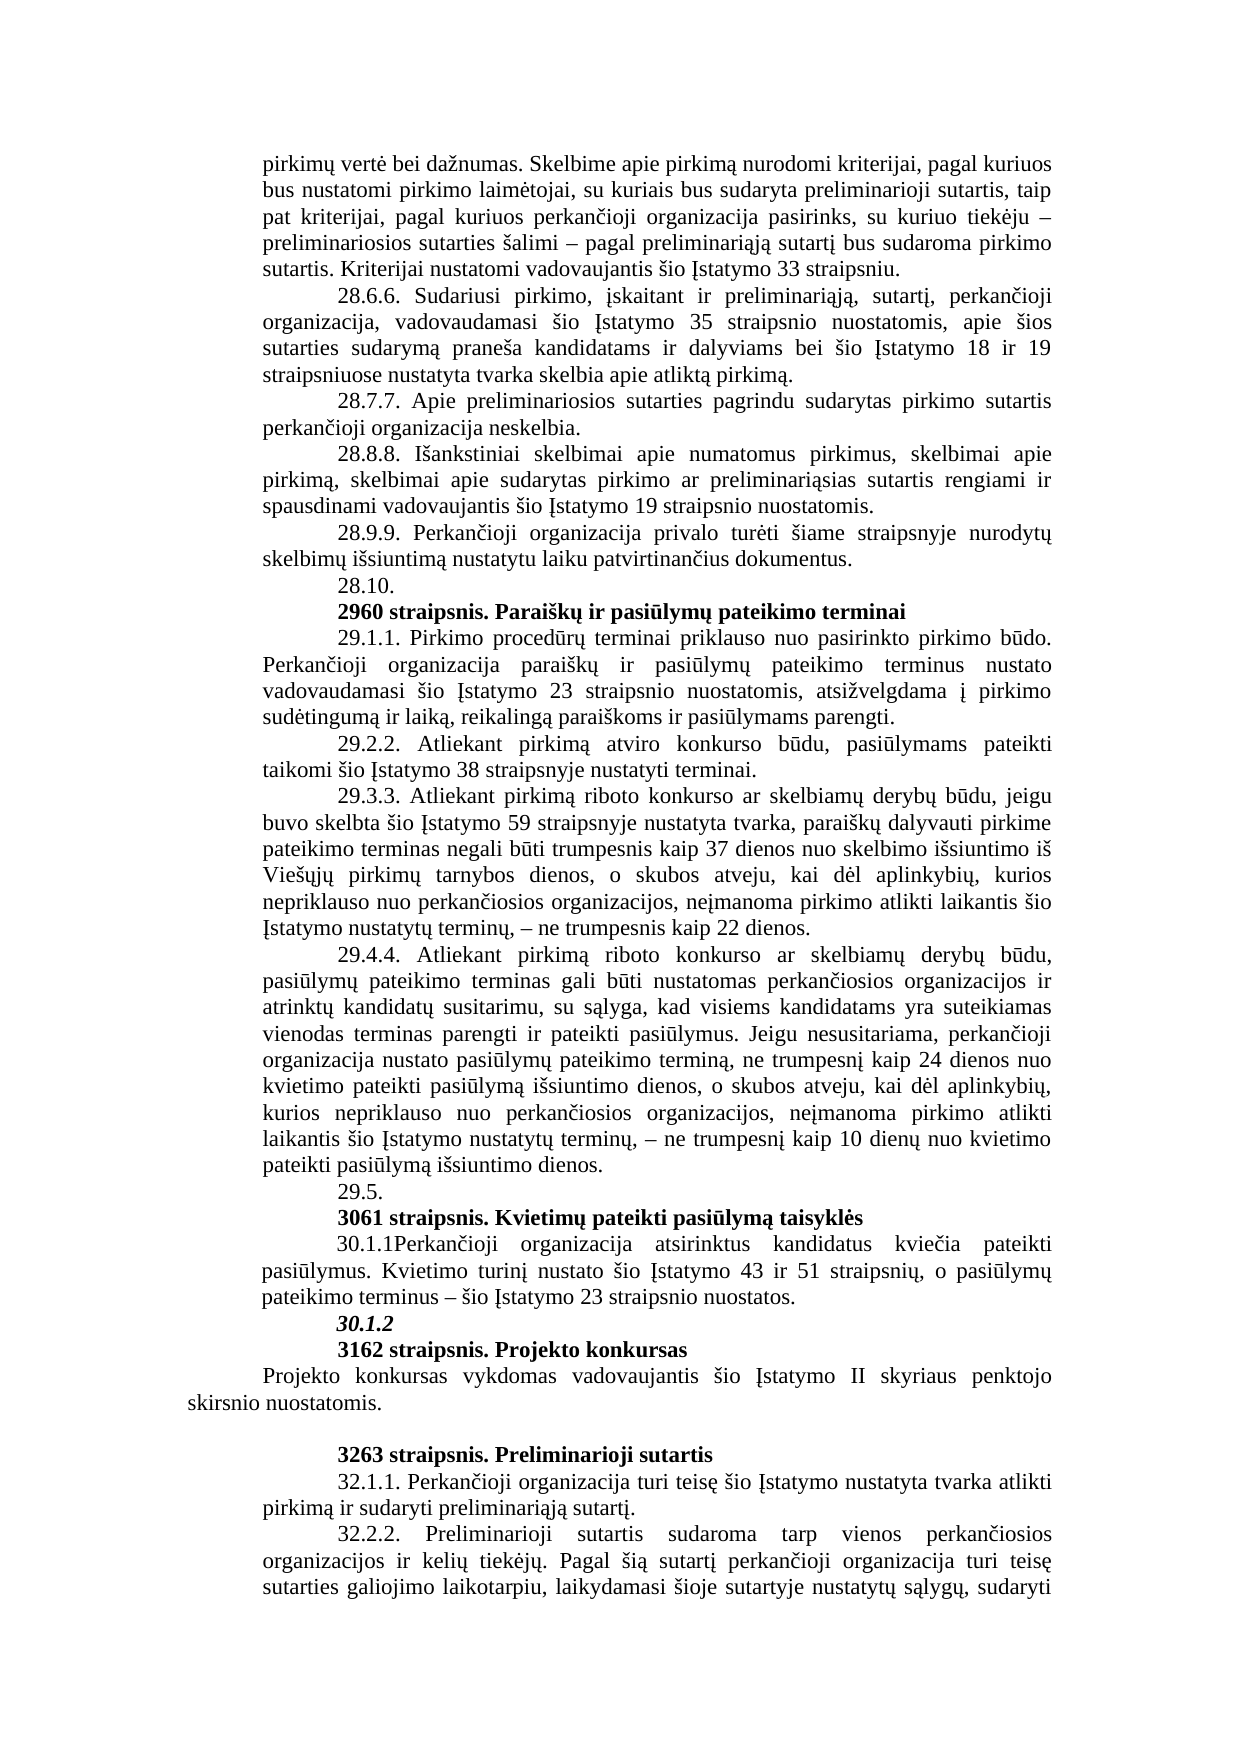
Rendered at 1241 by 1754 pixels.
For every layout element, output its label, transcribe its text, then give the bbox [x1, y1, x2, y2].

subtitle 9. Perkančioji organizacija privalo turėti šiame straipsnyje nurodytų skelbimų išsiuntimą nustatytu laiku patvirtinančius dokumentus. [187, 519, 1053, 572]
subtitle 7. Apie preliminariosios sutarties pagrindu sudarytas pirkimo sutartis perkančioji organizacija neskelbia. [187, 387, 1053, 440]
subtitle Perkančioji organizacija atsirinktus kandidatus kviečia pateikti pasiūlymus. Kvietimo turinį nustato šio Įstatymo 43 ir 51 straipsnių, o pasiūlymų pateikimo terminus – šio Įstatymo 23 straipsnio nuostatos. [187, 1231, 1053, 1309]
text Projekto konkursas vykdomas vadovaujantis šio Įstatymo II skyriaus penktojo skirsnio nuostatomis. [187, 1362, 1053, 1415]
subtitle 1. Pirkimo procedūrų terminai priklauso nuo pasirinkto pirkimo būdo. Perkančioji organizacija paraiškų ir pasiūlymų pateikimo terminus nustato vadovaudamasi šio Įstatymo 23 straipsnio nuostatomis, atsižvelgdama į pirkimo sudėtingumą ir laiką, reikalingą paraiškoms ir pasiūlymams parengti. [187, 624, 1053, 730]
subtitle 8. Išankstiniai skelbimai apie numatomus pirkimus, skelbimai apie pirkimą, skelbimai apie sudarytas pirkimo ar preliminariąsias sutartis rengiami ir spausdinami vadovaujantis šio Įstatymo 19 straipsnio nuostatomis. [187, 440, 1053, 519]
subtitle 61 straipsnis. Kvietimų pateikti pasiūlymą taisyklės [187, 1204, 1053, 1231]
subtitle 6. Sudariusi pirkimo, įskaitant ir preliminariąją, sutartį, perkančioji organizacija, vadovaudamasi šio Įstatymo 35 straipsnio nuostatomis, apie šios sutarties sudarymą praneša kandidatams ir dalyviams bei šio Įstatymo 18 ir 19 straipsniuose nustatyta tvarka skelbia apie atliktą pirkimą. [187, 282, 1053, 387]
subtitle 2. Atliekant pirkimą atviro konkurso būdu, pasiūlymams pateikti taikomi šio Įstatymo 38 straipsnyje nustatyti terminai. [187, 730, 1053, 782]
subtitle 60 straipsnis. Paraiškų ir pasiūlymų pateikimo terminai [187, 598, 1053, 624]
subtitle 1. Perkančioji organizacija turi teisę šio Įstatymo nustatyta tvarka atlikti pirkimą ir sudaryti preliminariąją sutartį. [187, 1468, 1053, 1520]
subtitle 62 straipsnis. Projekto konkursas [187, 1336, 1053, 1362]
subtitle 4. Atliekant pirkimą riboto konkurso ar skelbiamų derybų būdu, pasiūlymų pateikimo terminas gali būti nustatomas perkančiosios organizacijos ir atrinktų kandidatų susitarimu, su sąlyga, kad visiems kandidatams yra suteikiamas vienodas terminas parengti ir pateikti pasiūlymus. Jeigu nesusitariama, perkančioji organizacija nustato pasiūlymų pateikimo terminą, ne trumpesnį kaip 24 dienos nuo kvietimo pateikti pasiūlymą išsiuntimo dienos, o skubos atveju, kai dėl aplinkybių, kurios nepriklauso nuo perkančiosios organizacijos, neįmanoma pirkimo atlikti laikantis šio Įstatymo nustatytų terminų, – ne trumpesnį kaip 10 dienų nuo kvietimo pateikti pasiūlymą išsiuntimo dienos. [187, 941, 1053, 1178]
subtitle pirkimų vertė bei dažnumas. Skelbime apie pirkimą nurodomi kriterijai, pagal kuriuos bus nustatomi pirkimo laimėtojai, su kuriais bus sudaryta preliminarioji sutartis, taip pat kriterijai, pagal kuriuos perkančioji organizacija pasirinks, su kuriuo tiekėju – preliminariosios sutarties šalimi – pagal preliminariąją sutartį bus sudaroma pirkimo sutartis. Kriterijai nustatomi vadovaujantis šio Įstatymo 33 straipsniu. [187, 150, 1053, 282]
subtitle 63 straipsnis. Preliminarioji sutartis [187, 1441, 1053, 1468]
subtitle 3. Atliekant pirkimą riboto konkurso ar skelbiamų derybų būdu, jeigu buvo skelbta šio Įstatymo 59 straipsnyje nustatyta tvarka, paraiškų dalyvauti pirkime pateikimo terminas negali būti trumpesnis kaip 37 dienos nuo skelbimo išsiuntimo iš Viešųjų pirkimų tarnybos dienos, o skubos atveju, kai dėl aplinkybių, kurios nepriklauso nuo perkančiosios organizacijos, neįmanoma pirkimo atlikti laikantis šio Įstatymo nustatytų terminų, – ne trumpesnis kaip 22 dienos. [187, 782, 1053, 941]
subtitle 2. Preliminarioji sutartis sudaroma tarp vienos perkančiosios organizacijos ir kelių tiekėjų. Pagal šią sutartį perkančioji organizacija turi teisę sutarties galiojimo laikotarpiu, laikydamasi šioje sutartyje nustatytų sąlygų, sudaryti [187, 1520, 1053, 1599]
